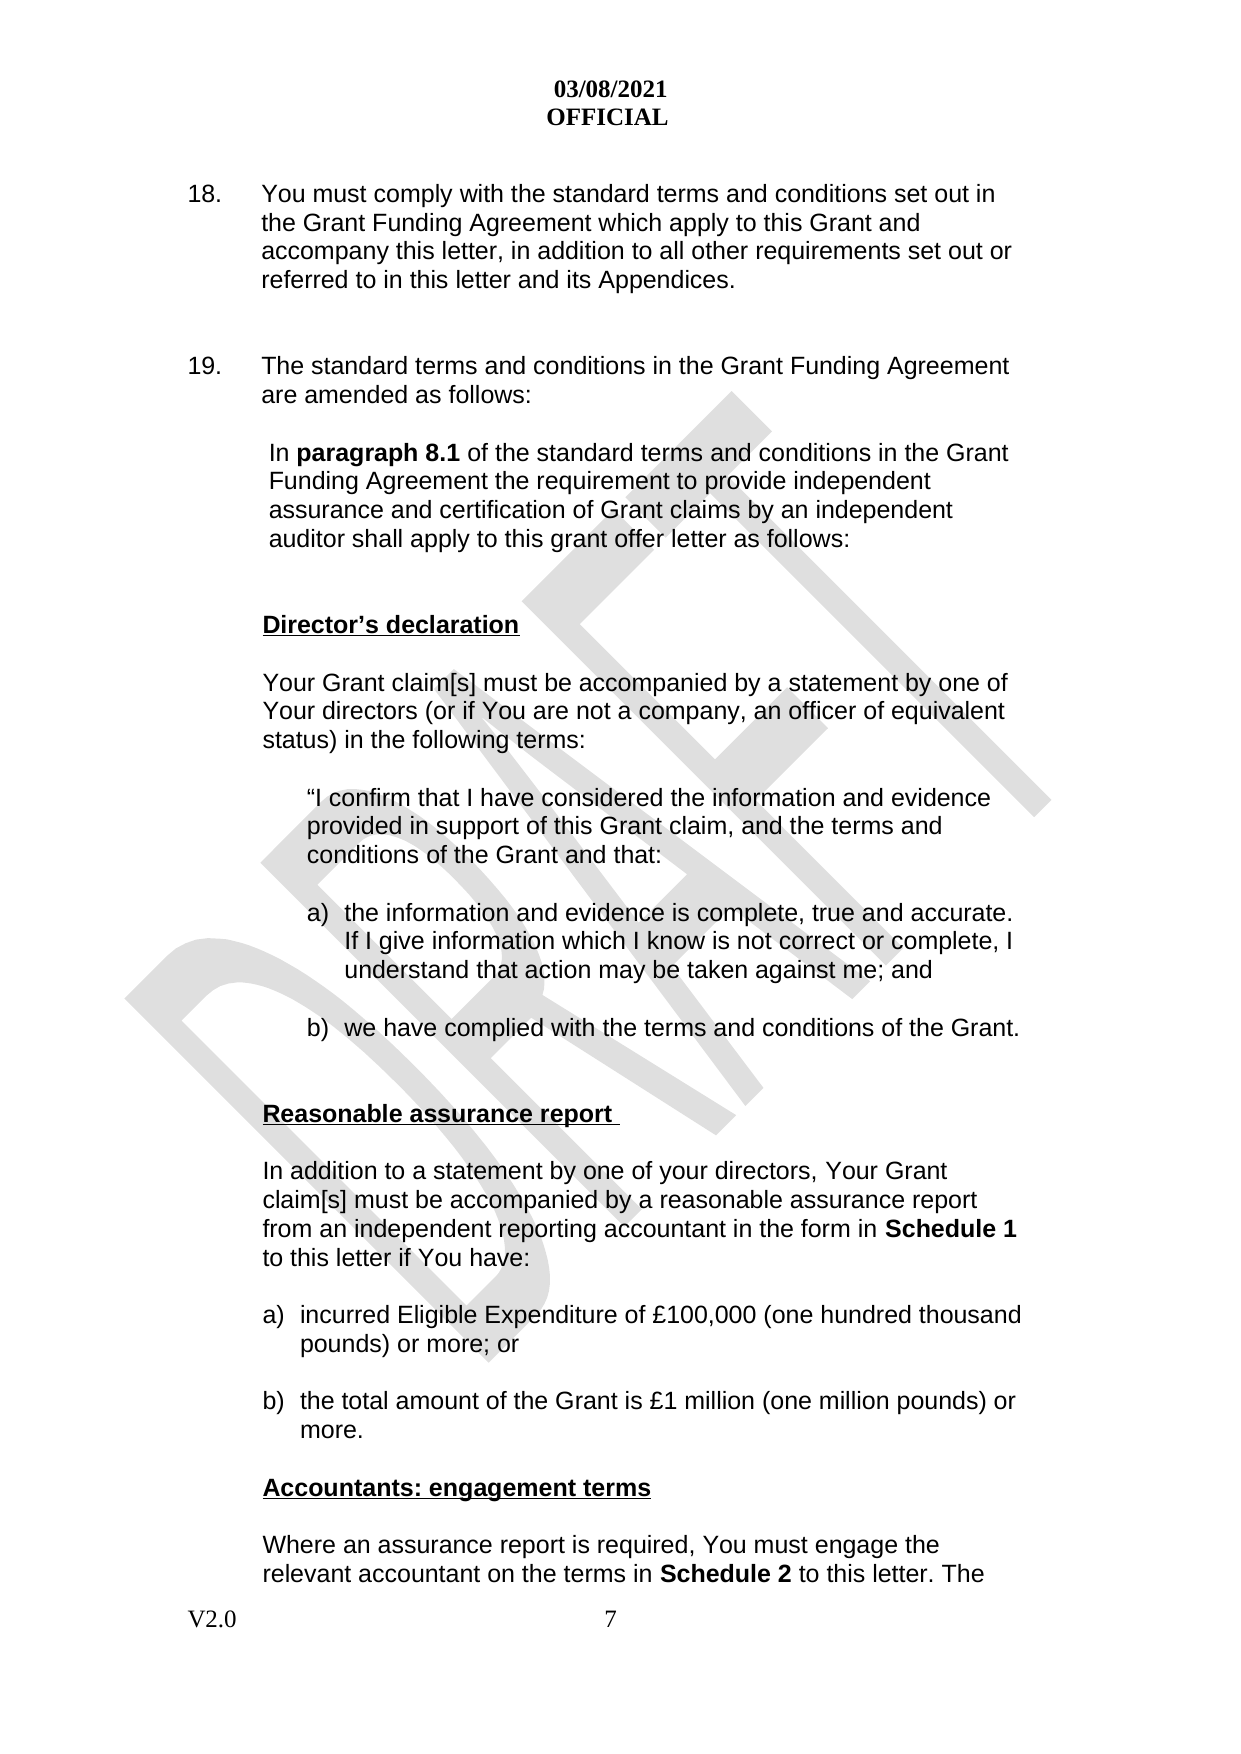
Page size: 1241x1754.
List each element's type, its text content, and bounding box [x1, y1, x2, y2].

list incurred Eligible Expenditure of £100,000 (one hundred thousand pounds) or more; or [262, 1300, 481, 1357]
text “I confirm that I have considered the information and evidence provided in support of this Grant claim, and the terms and conditions of the Grant and that: [307, 782, 567, 869]
text [581, 610, 854, 639]
list the information and evidence is complete, true and accurate. If I give information which I know is not correct or complete, I understand that action may be taken against me; and [675, 909, 830, 984]
list we have complied with the terms and conditions of the Grant. [358, 1012, 437, 1041]
text Reasonable assurance report [448, 1099, 520, 1124]
list we have complied with the terms and conditions of the Grant. [509, 1019, 566, 1041]
text “I confirm that I have considered the information and evidence provided in support of this Grant claim, and the terms and conditions of the Grant and that: [335, 835, 442, 869]
list we have complied with the terms and conditions of the Grant. [708, 1012, 1033, 1041]
list the information and evidence is complete, true and accurate. If I give information which I know is not correct or complete, I understand that action may be taken against me; and [307, 919, 380, 984]
text Accountants: engagement terms [262, 1472, 1033, 1501]
list In paragraph 8.1 of the standard terms and conditions in the Grant Funding Agreement the requirement to provide independent assurance and certification of Grant claims by an independent auditor shall apply to this grant offer letter as follows: [268, 437, 767, 552]
list the total amount of the Grant is £1 million (one million pounds) or more. [262, 1386, 1033, 1444]
list the information and evidence is complete, true and accurate. If I give information which I know is not correct or complete, I understand that action may be taken against me; and [760, 897, 1033, 984]
text “I confirm that I have considered the information and evidence provided in support of this Grant claim, and the terms and conditions of the Grant and that: [534, 782, 678, 869]
text Reasonable assurance report [712, 1099, 1033, 1127]
list In paragraph 8.1 of the standard terms and conditions in the Grant Funding Agreement the requirement to provide independent assurance and certification of Grant claims by an independent auditor shall apply to this grant offer letter as follows: [729, 437, 1033, 552]
text Where an assurance report is required, You must engage the relevant accountant on the terms in Schedule 2 to this letter. The [262, 1530, 1033, 1587]
list the information and evidence is complete, true and accurate. If I give information which I know is not correct or complete, I understand that action may be taken against me; and [505, 897, 653, 984]
text Reasonable assurance report [533, 1099, 701, 1127]
text [863, 610, 1033, 639]
text Your Grant claim[s] must be accompanied by a statement by one of Your directors (or if You are not a company, an officer of equivalent status) in the following terms: [624, 667, 969, 754]
text Your Grant claim[s] must be accompanied by a statement by one of Your directors (or if You are not a company, an officer of equivalent status) in the following terms: [262, 667, 673, 754]
text “I confirm that I have considered the information and evidence provided in support of this Grant claim, and the terms and conditions of the Grant and that: [606, 782, 788, 869]
text Your Grant claim[s] must be accompanied by a statement by one of Your directors (or if You are not a company, an officer of equivalent status) in the following terms: [920, 667, 1033, 754]
list we have complied with the terms and conditions of the Grant. [572, 1012, 696, 1041]
list You must comply with the standard terms and conditions set out in the Grant Funding Agreement which apply to this Grant and accompany this letter, in addition to all other requirements set out or referred to in this letter and its Appendices. [187, 179, 1033, 294]
text Reasonable assurance report [262, 1099, 433, 1124]
text “I confirm that I have considered the information and evidence provided in support of this Grant claim, and the terms and conditions of the Grant and that: [763, 782, 1033, 869]
text In addition to a statement by one of your directors, Your Grant claim[s] must be accompanied by a reasonable assurance report from an independent reporting accountant in the form in Schedule 1 to this letter if You have: [495, 1156, 1033, 1271]
list The standard terms and conditions in the Grant Funding Agreement are amended as follows: [187, 351, 1033, 409]
text In addition to a statement by one of your directors, Your Grant claim[s] must be accompanied by a reasonable assurance report from an independent reporting accountant in the form in Schedule 1 to this letter if You have: [318, 1156, 504, 1271]
text Director’s declaration [262, 610, 558, 639]
text In addition to a statement by one of your directors, Your Grant claim[s] must be accompanied by a reasonable assurance report from an independent reporting accountant in the form in Schedule 1 to this letter if You have: [262, 1156, 395, 1271]
list the information and evidence is complete, true and accurate. If I give information which I know is not correct or complete, I understand that action may be taken against me; and [331, 897, 501, 984]
list incurred Eligible Expenditure of £100,000 (one hundred thousand pounds) or more; or [496, 1300, 1033, 1357]
